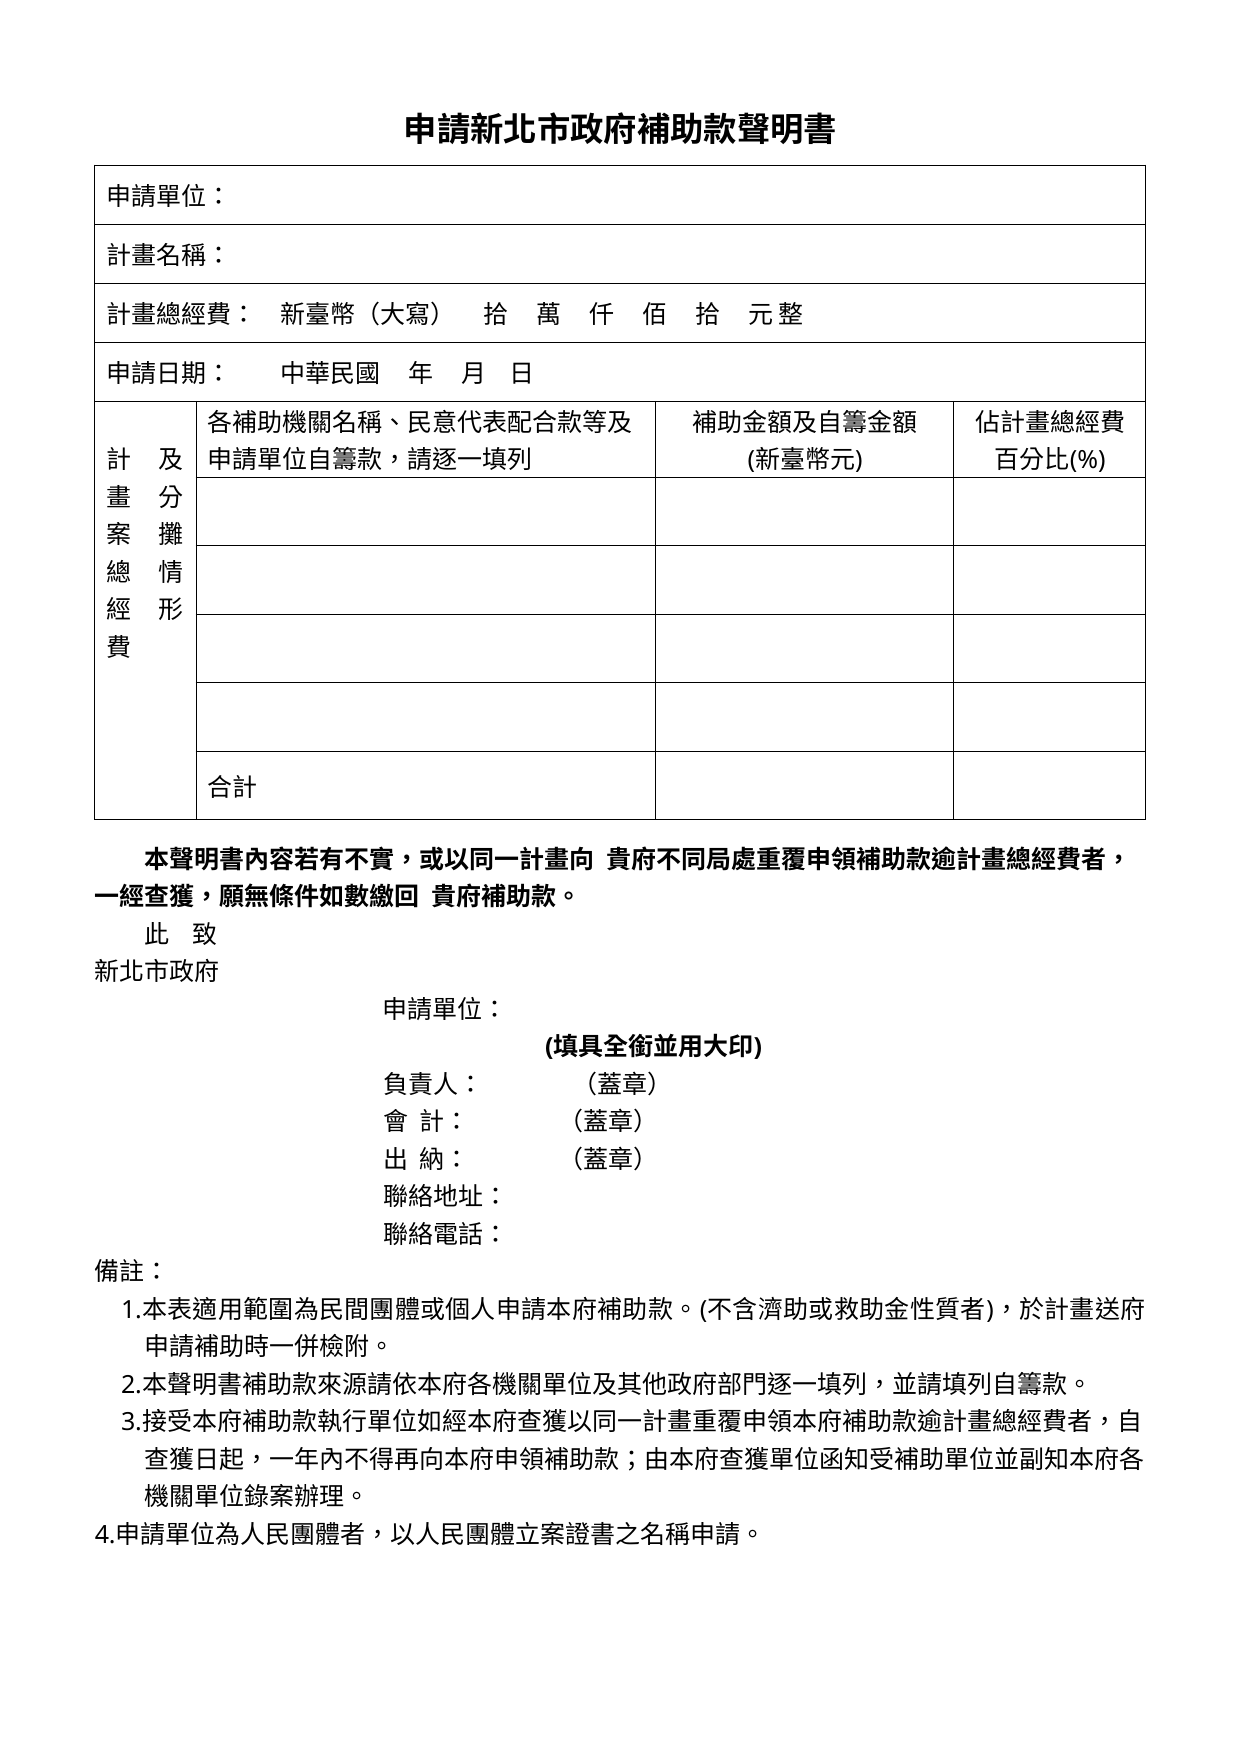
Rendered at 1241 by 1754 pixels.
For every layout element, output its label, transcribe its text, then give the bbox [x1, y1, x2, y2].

table_cell 計畫總經費： [95, 284, 269, 342]
table_cell 各補助機關名稱、民意代表配合款等及申請單位自籌款，請逐一填列 [197, 402, 655, 477]
table_cell 新臺幣（大寫） 拾 萬 仟 佰 拾 元 整 [269, 284, 1145, 342]
table_cell [656, 683, 953, 751]
table_cell [954, 546, 1145, 614]
text 新北市政府 [94, 951, 1146, 989]
text 聯絡地址： [383, 1176, 1146, 1214]
table_cell [954, 615, 1145, 682]
text 1.本表適用範圍為民間團體或個人申請本府補助款。(不含濟助或救助金性質者)，於計畫送府申請補助時一併檢附。 [121, 1289, 1146, 1364]
table_cell [197, 615, 655, 682]
text 3.接受本府補助款執行單位如經本府查獲以同一計畫重覆申領本府補助款逾計畫總經費者，自查獲日起，一年內不得再向本府申領補助款；由本府查獲單位函知受補助單位並副知本府各機關單位錄案辦理。 [121, 1401, 1146, 1514]
table_cell [954, 752, 1145, 819]
table_cell 計畫名稱： [95, 225, 269, 283]
table_cell 合計 [197, 752, 655, 819]
text 申請新北市政府補助款聲明書 [94, 89, 1146, 164]
table_cell 補助金額及自籌金額 (新臺幣元) [656, 402, 953, 477]
table_cell 中華民國 年 月 日 [269, 343, 1145, 401]
text 負責人： （蓋章） [383, 1064, 1146, 1101]
table_cell 佔計畫總經費百分比(%) [954, 402, 1145, 477]
table_cell [197, 546, 655, 614]
table_cell 及分攤情形 [148, 402, 196, 819]
text 4.申請單位為人民團體者，以人民團體立案證書之名稱申請。 [94, 1514, 1146, 1551]
table_cell [197, 683, 655, 751]
table_cell [197, 478, 655, 545]
table_cell [954, 683, 1145, 751]
table_header [269, 166, 1145, 223]
table_cell 計畫案總經費 [95, 402, 147, 819]
table_cell 申請日期： [95, 343, 269, 401]
table_cell [656, 615, 953, 682]
text 2.本聲明書補助款來源請依本府各機關單位及其他政府部門逐一填列，並請填列自籌款。 [121, 1364, 1146, 1401]
table_cell [954, 478, 1145, 545]
table_cell [656, 546, 953, 614]
table_cell [656, 752, 953, 819]
text 會 計： （蓋章） [383, 1101, 1146, 1139]
text 聯絡電話： [383, 1214, 1146, 1251]
text 申請單位： [94, 989, 1146, 1026]
text (填具全銜並用大印) [94, 1026, 1146, 1064]
table_header 申請單位： [95, 166, 269, 223]
table_cell [269, 225, 1145, 283]
text 出 納： （蓋章） [383, 1139, 1146, 1176]
text 備註： [94, 1251, 1146, 1289]
table_cell [656, 478, 953, 545]
text 本聲明書內容若有不實，或以同一計畫向 貴府不同局處重覆申領補助款逾計畫總經費者，一經查獲，願無條件如數繳回 貴府補助款。 [94, 839, 1146, 914]
text 此 致 [94, 914, 1146, 951]
